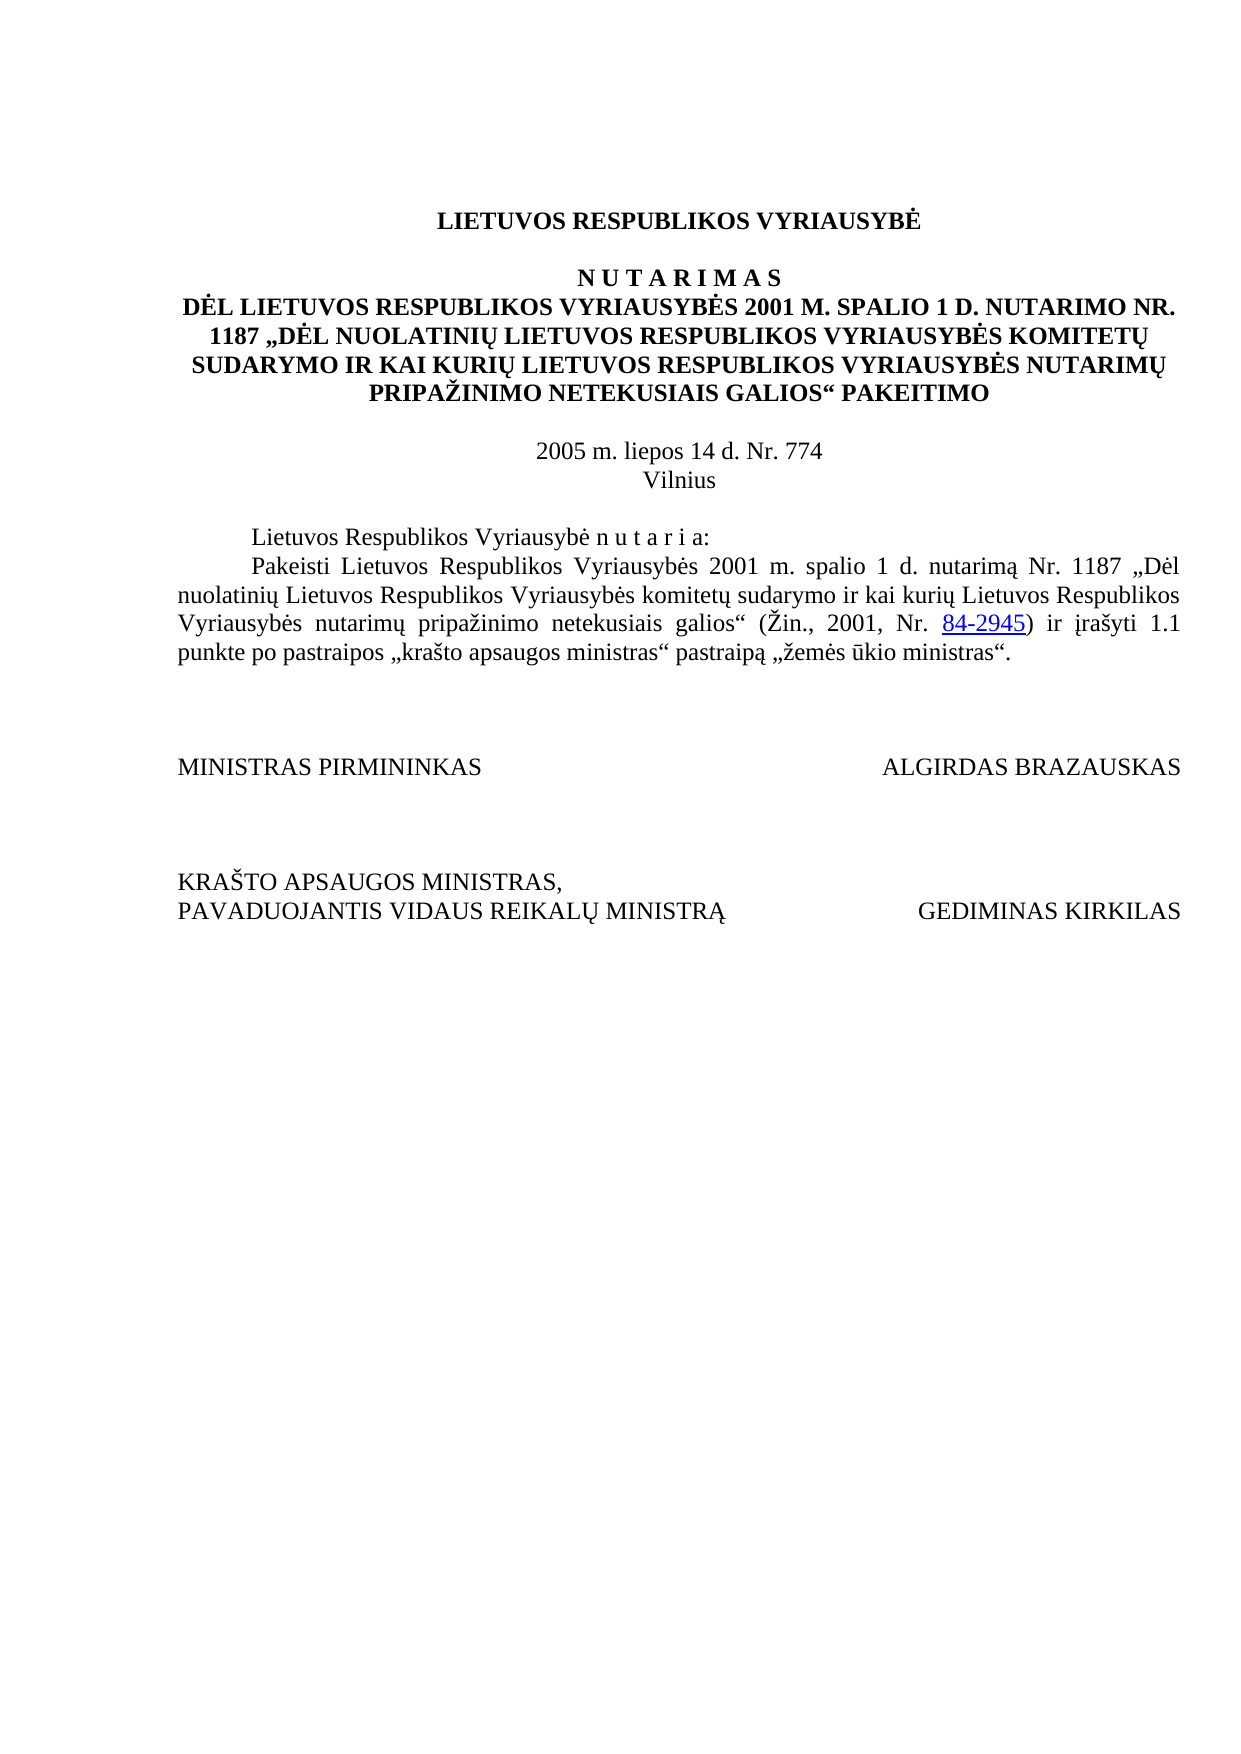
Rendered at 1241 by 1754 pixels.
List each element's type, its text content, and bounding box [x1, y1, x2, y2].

text PAVADUOJANTIS VIDAUS REIKALŲ MINISTRĄ GEDIMINAS KIRKILAS [177, 896, 1181, 925]
text KRAŠTO APSAUGOS MINISTRAS, [177, 867, 1181, 896]
text Vilnius [177, 465, 1181, 493]
text LIETUVOS RESPUBLIKOS VYRIAUSYBĖ [177, 206, 1181, 235]
text MINISTRAS PIRMININKAS ALGIRDAS BRAZAUSKAS [177, 752, 1181, 781]
text 2005 m. liepos 14 d. Nr. 774 [177, 436, 1181, 465]
text N U T A R I M A S [177, 263, 1181, 292]
text Pakeisti Lietuvos Respublikos Vyriausybės 2001 m. spalio 1 d. nutarimą Nr. 1187 „Dėl nuolatinių Lietuvos Respublikos Vyriausybės komitetų sudarymo ir kai kurių Lietuvos Respublikos Vyriausybės nutarimų pripažinimo netekusiais galios“ (Žin., 2001, Nr. 84-2945) ir įrašyti 1.1 punkte po pastraipos „krašto apsaugos ministras“ pastraipą „žemės ūkio ministras“. [177, 551, 1181, 666]
text Lietuvos Respublikos Vyriausybė nutaria: [177, 522, 1181, 551]
text DĖL LIETUVOS RESPUBLIKOS VYRIAUSYBĖS 2001 M. SPALIO 1 D. NUTARIMO NR. 1187 „DĖL NUOLATINIŲ LIETUVOS RESPUBLIKOS VYRIAUSYBĖS KOMITETŲ SUDARYMO IR KAI KURIŲ LIETUVOS RESPUBLIKOS VYRIAUSYBĖS NUTARIMŲ PRIPAŽINIMO NETEKUSIAIS GALIOS“ PAKEITIMO [177, 292, 1181, 407]
